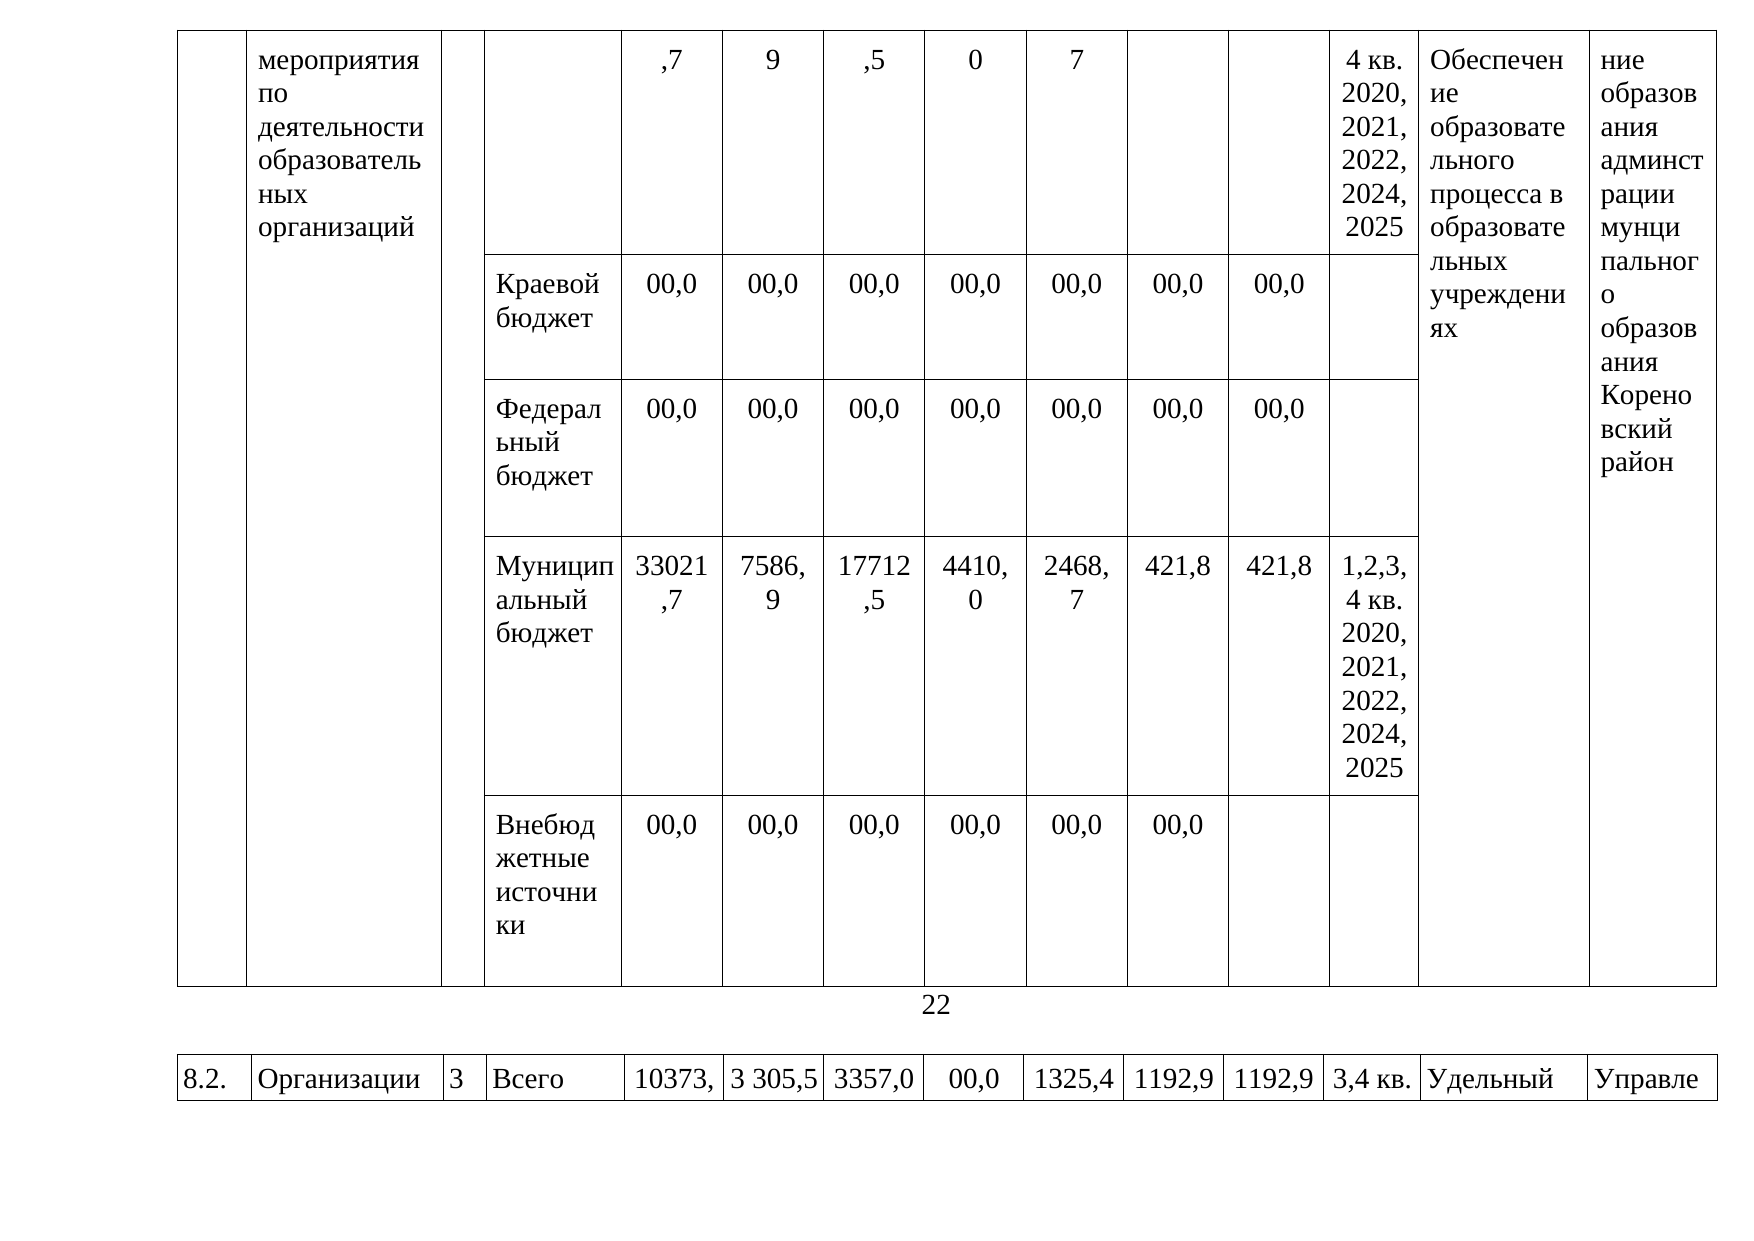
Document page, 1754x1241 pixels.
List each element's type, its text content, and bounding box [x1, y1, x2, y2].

table_header [178, 31, 246, 986]
table_header 8.2. [178, 1055, 251, 1100]
table_header мероприятия по деятельности образовательных организаций [247, 31, 441, 986]
table_cell 33021,7 [622, 537, 722, 794]
table_cell 00,0 [1027, 380, 1127, 536]
table_cell 421,8 [1128, 537, 1228, 794]
table_cell Муниципальный бюджет [485, 537, 621, 794]
table_cell Внебюд жетные источни ки [485, 796, 621, 986]
table_header Всего [487, 1055, 624, 1100]
table_cell 00,0 [723, 255, 823, 378]
table_cell 17712,5 [824, 537, 924, 794]
table_cell 00,0 [1128, 380, 1228, 536]
table_header 10373, [625, 1055, 723, 1100]
table_cell 00,0 [824, 380, 924, 536]
table_header 3 [444, 1055, 486, 1100]
table_cell 00,0 [723, 796, 823, 986]
table_cell 00,0 [1027, 255, 1127, 378]
table_cell Краевой бюджет [485, 255, 621, 378]
table_header 00,0 [924, 1055, 1023, 1100]
table_header 1192,9 [1124, 1055, 1223, 1100]
table_cell 00,0 [1027, 796, 1127, 986]
table_header 3,4 кв. [1324, 1055, 1420, 1100]
table_cell 00,0 [1229, 380, 1329, 536]
table_cell 00,0 [925, 380, 1026, 536]
table_header ,7 [622, 31, 722, 254]
table_header 1325,4 [1024, 1055, 1123, 1100]
table_cell 00,0 [824, 796, 924, 986]
table_header 4 кв. 2020, 2021, 2022, 2024, 2025 [1330, 31, 1418, 254]
table_header 7 [1027, 31, 1127, 254]
table_cell 7586,9 [723, 537, 823, 794]
table_header Управле [1588, 1055, 1717, 1100]
table_cell 2468,7 [1027, 537, 1127, 794]
table_header Организации [252, 1055, 443, 1100]
table_header 1192,9 [1224, 1055, 1323, 1100]
table_cell 00,0 [1229, 255, 1329, 378]
text 22 [177, 987, 1695, 1020]
table_header 9 [723, 31, 823, 254]
table_cell 4410,0 [925, 537, 1026, 794]
table_cell [1330, 796, 1418, 986]
table_cell 00,0 [824, 255, 924, 378]
table_cell 00,0 [925, 255, 1026, 378]
table_header [485, 31, 621, 254]
table_header [1229, 31, 1329, 254]
table_header 3 305,5 [724, 1055, 823, 1100]
table_cell [1229, 796, 1329, 986]
table_cell 00,0 [1128, 796, 1228, 986]
table_cell 1,2,3,4 кв. 2020,2021,2022,2024, 2025 [1330, 537, 1418, 794]
table_cell 421,8 [1229, 537, 1329, 794]
table_header Удельный [1421, 1055, 1587, 1100]
table_cell 00,0 [622, 380, 722, 536]
table_header Обеспечение образовательного процесса в образовательных учреждениях [1419, 31, 1589, 986]
table_header 3357,0 [824, 1055, 923, 1100]
table_cell Федерал ьный бюджет [485, 380, 621, 536]
table_cell [1330, 380, 1418, 536]
table_header [442, 31, 484, 986]
table_cell 00,0 [723, 380, 823, 536]
table_header ,5 [824, 31, 924, 254]
table_cell 00,0 [1128, 255, 1228, 378]
table_header [1128, 31, 1228, 254]
table_header 0 [925, 31, 1026, 254]
table_cell 00,0 [925, 796, 1026, 986]
table_cell 00,0 [622, 796, 722, 986]
table_header ние образования админстрации мунци пального образования Кореновский район [1590, 31, 1716, 986]
table_cell [1330, 255, 1418, 378]
table_cell 00,0 [622, 255, 722, 378]
